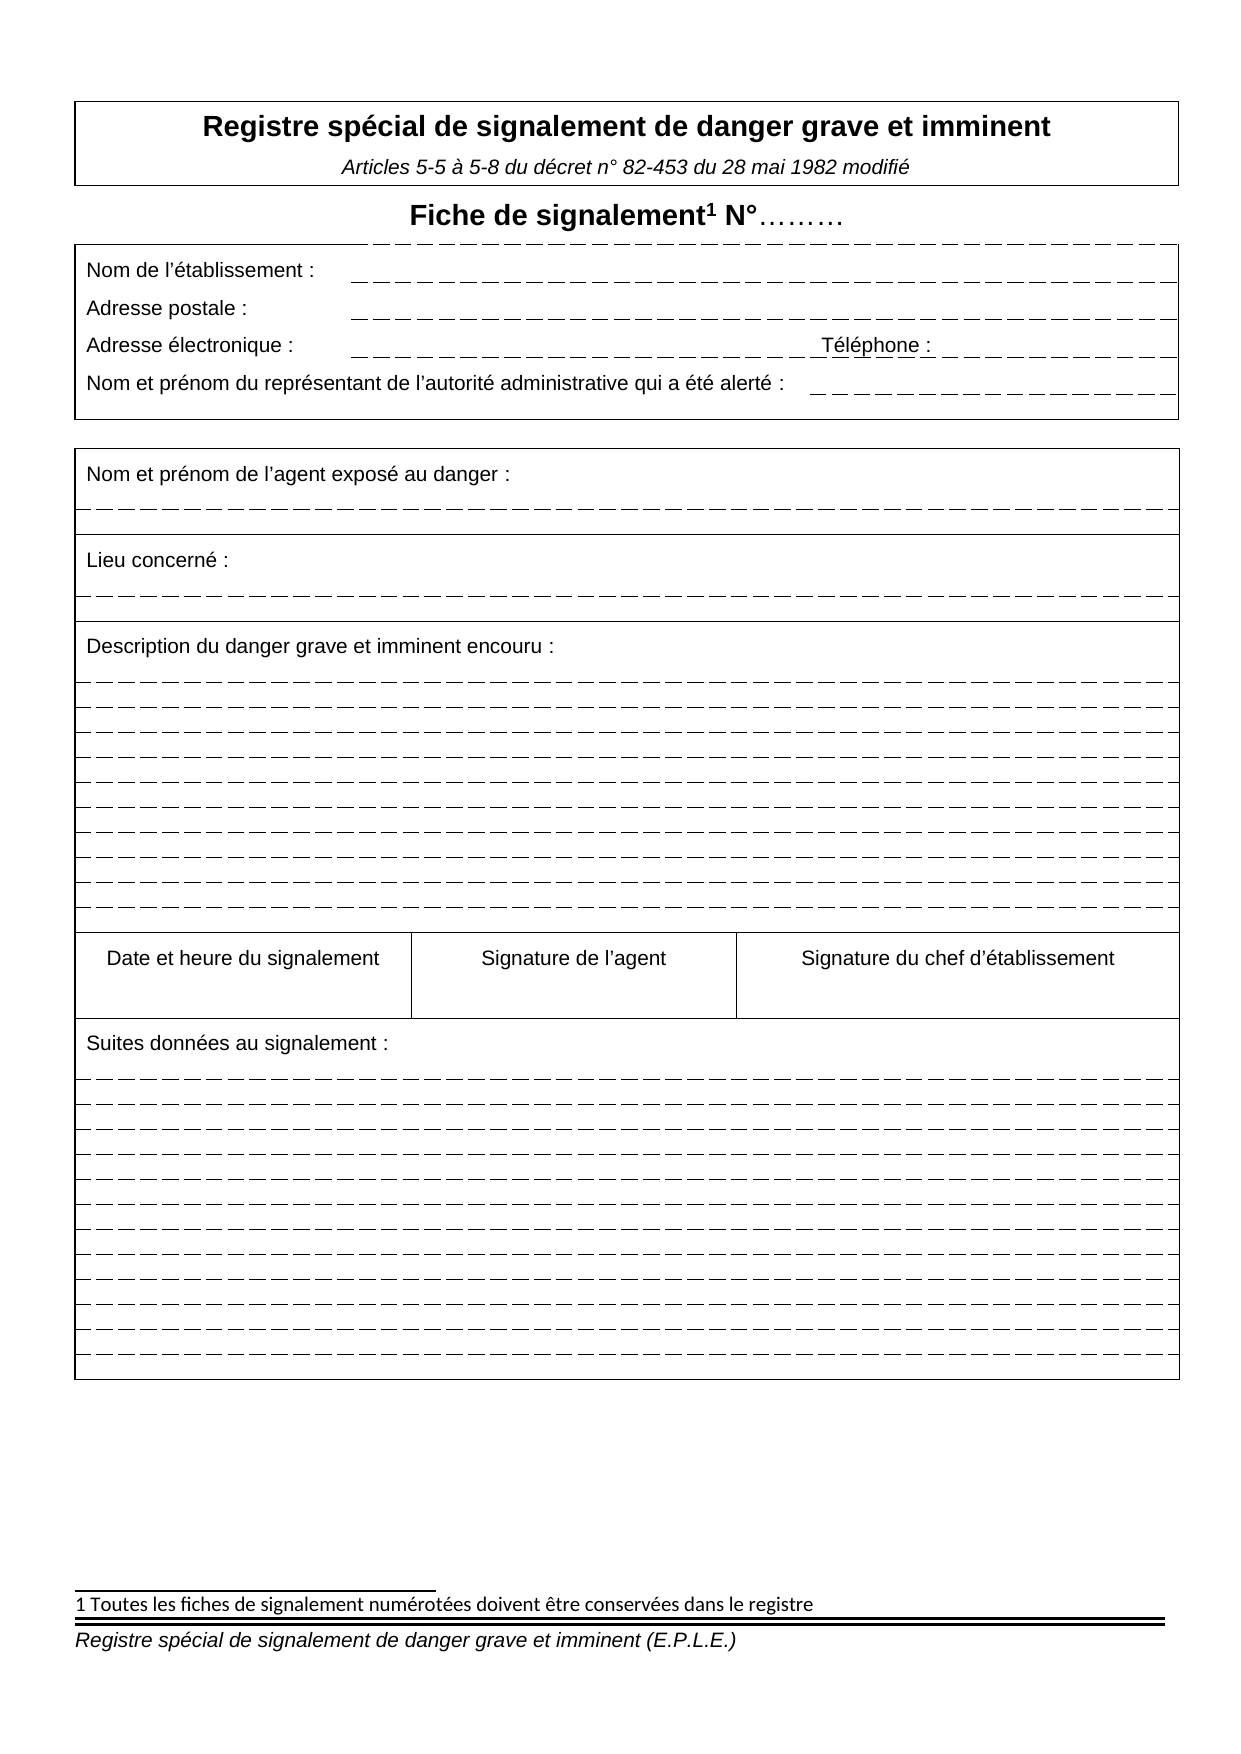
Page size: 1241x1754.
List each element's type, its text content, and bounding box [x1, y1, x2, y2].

table_cell [76, 1104, 1179, 1129]
table_cell [76, 994, 411, 1018]
table_cell Adresse électronique : [76, 319, 351, 357]
table_cell [76, 1304, 1179, 1329]
table_cell [76, 882, 1179, 907]
table_header Nom et prénom de l’agent exposé au danger : [76, 449, 1179, 485]
table_cell [76, 757, 1179, 782]
table_cell [76, 1154, 1179, 1179]
table_cell Lieu concerné : [76, 535, 1179, 572]
table_cell [76, 596, 1179, 621]
table_cell [351, 282, 1178, 319]
table_cell Date et heure du signalement [76, 933, 411, 970]
table_cell [76, 782, 1179, 807]
table_cell [76, 707, 1179, 732]
table_cell [76, 970, 411, 994]
table_cell [76, 1129, 1179, 1154]
table_cell [351, 244, 1178, 282]
table_cell [76, 658, 1179, 682]
table_cell Nom et prénom du représentant de l’autorité administrative qui a été alerté : [76, 357, 810, 394]
table_cell Signature de l’agent [412, 933, 736, 970]
table_cell [76, 1279, 1179, 1304]
table_cell [810, 357, 1178, 394]
table_cell [76, 1254, 1179, 1279]
table_cell Adresse postale : [76, 282, 351, 319]
table_cell [76, 485, 1179, 509]
table_cell [76, 394, 1178, 419]
table_header Registre spécial de signalement de danger grave et imminent Articles 5-5 à 5-8 du décret n° 82-453 du 28 mai 1982 modifié [76, 102, 1178, 185]
table_cell [943, 319, 1178, 357]
table_cell [76, 1354, 1179, 1379]
table_cell [76, 509, 1179, 534]
table_cell [412, 994, 736, 1018]
table_cell Description du danger grave et imminent encouru : [76, 622, 1179, 658]
table_cell [76, 907, 1179, 932]
table_cell [76, 1079, 1179, 1104]
table_cell Fiche de signalement N°……… [75, 186, 1179, 244]
table_cell Nom de l’établissement : [76, 245, 351, 282]
table_cell [76, 857, 1179, 882]
table_cell [351, 319, 810, 357]
table_cell Suites données au signalement : [76, 1019, 1179, 1055]
table_cell [76, 1179, 1179, 1204]
table_cell Signature du chef d’établissement [737, 933, 1179, 970]
table_cell [76, 1329, 1179, 1354]
table_cell [76, 1204, 1179, 1229]
table_cell [737, 994, 1179, 1018]
table_cell [76, 807, 1179, 832]
table_cell [76, 732, 1179, 757]
table_cell [76, 1055, 1179, 1079]
table_cell [76, 682, 1179, 707]
table_cell [76, 572, 1179, 596]
table_cell [76, 832, 1179, 857]
table_cell [76, 1229, 1179, 1254]
table_cell [412, 970, 736, 994]
table_cell [737, 970, 1179, 994]
table_cell Téléphone : [810, 319, 943, 357]
